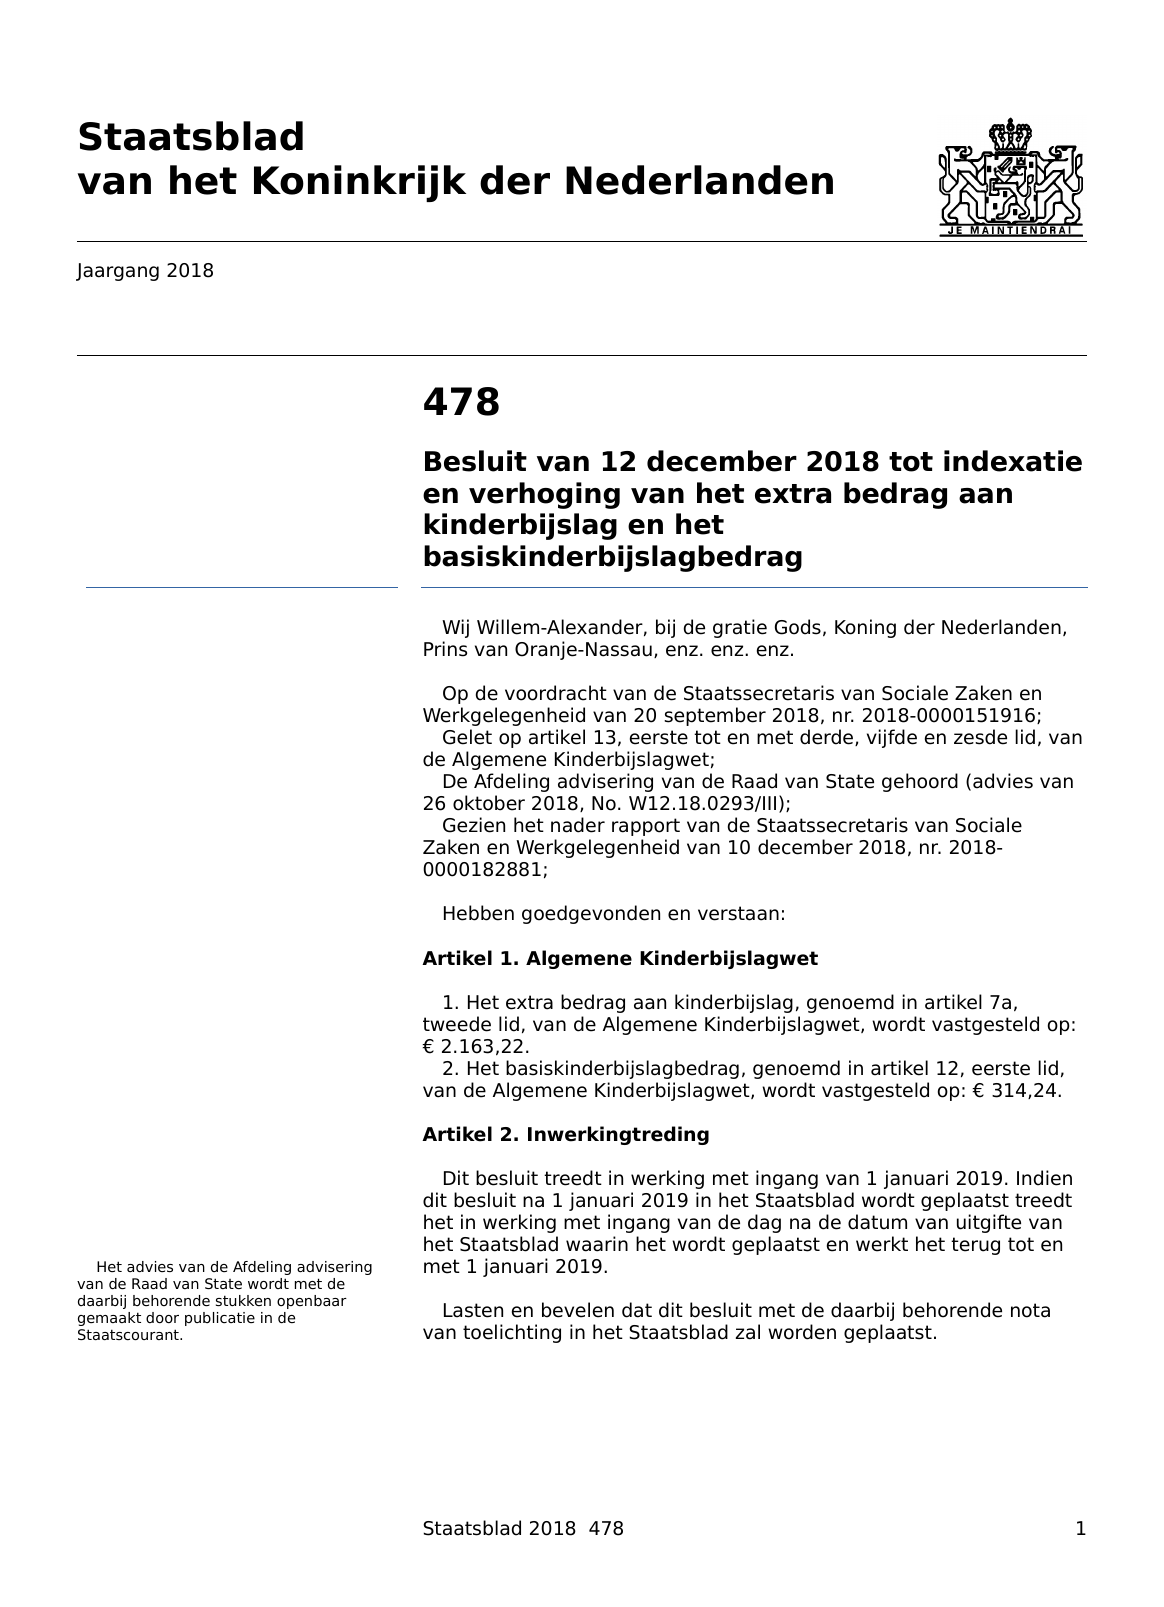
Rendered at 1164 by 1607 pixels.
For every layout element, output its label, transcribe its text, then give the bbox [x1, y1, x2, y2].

text Op de voordracht van de Staatssecretaris van Sociale Zaken en Werkgelegenheid van 20 september 2018, nr. 2018-0000151916; [422, 683, 1087, 727]
text Gelet op artikel 13, eerste tot en met derde, vijfde en zesde lid, van de Algemene Kinderbijslagwet; [422, 727, 1087, 771]
subtitle 478 [422, 381, 1087, 424]
text De Afdeling advisering van de Raad van State gehoord (advies van 26 oktober 2018, No. W12.18.0293/III); [422, 771, 1087, 815]
text Gezien het nader rapport van de Staatssecretaris van Sociale Zaken en Werkgelegenheid van 10 december 2018, nr. 2018-0000182881; [422, 815, 1087, 881]
text Besluit van 12 december 2018 tot indexatie en verhoging van het extra bedrag aan kinderbijslag en het basiskinderbijslagbedrag [422, 447, 1087, 573]
text 2. Het basiskinderbijslagbedrag, genoemd in artikel 12, eerste lid, van de Algemene Kinderbijslagwet, wordt vastgesteld op: € 314,24. [422, 1058, 1087, 1102]
subtitle Artikel 1. Algemene Kinderbijslagwet [422, 947, 1087, 969]
text Dit besluit treedt in werking met ingang van 1 januari 2019. Indien dit besluit na 1 januari 2019 in het Staatsblad wordt geplaatst treedt het in werking met ingang van de dag na de datum van uitgifte van het Staatsblad waarin het wordt geplaatst en werkt het terug tot en met 1 januari 2019. [422, 1168, 1087, 1278]
table_cell Jaargang 2018 [77, 242, 1087, 355]
table_header [886, 100, 1087, 241]
text Het advies van de Afdeling advisering van de Raad van State wordt met de daarbij behorende stukken openbaar gemaakt door publicatie in de Staatscourant. [77, 1259, 396, 1344]
text Wij Willem-Alexander, bij de gratie Gods, Koning der Nederlanden, Prins van Oranje-Nassau, enz. enz. enz. [422, 617, 1087, 661]
text 1. Het extra bedrag aan kinderbijslag, genoemd in artikel 7a, tweede lid, van de Algemene Kinderbijslagwet, wordt vastgesteld op: € 2.163,22. [422, 992, 1087, 1058]
table_header Staatsblad van het Koninkrijk der Nederlanden [77, 100, 886, 241]
picture [936, 115, 1087, 240]
subtitle Artikel 2. Inwerkingtreding [422, 1124, 1087, 1146]
text Lasten en bevelen dat dit besluit met de daarbij behorende nota van toelichting in het Staatsblad zal worden geplaatst. [422, 1300, 1087, 1344]
text Hebben goedgevonden en verstaan: [422, 903, 1087, 925]
